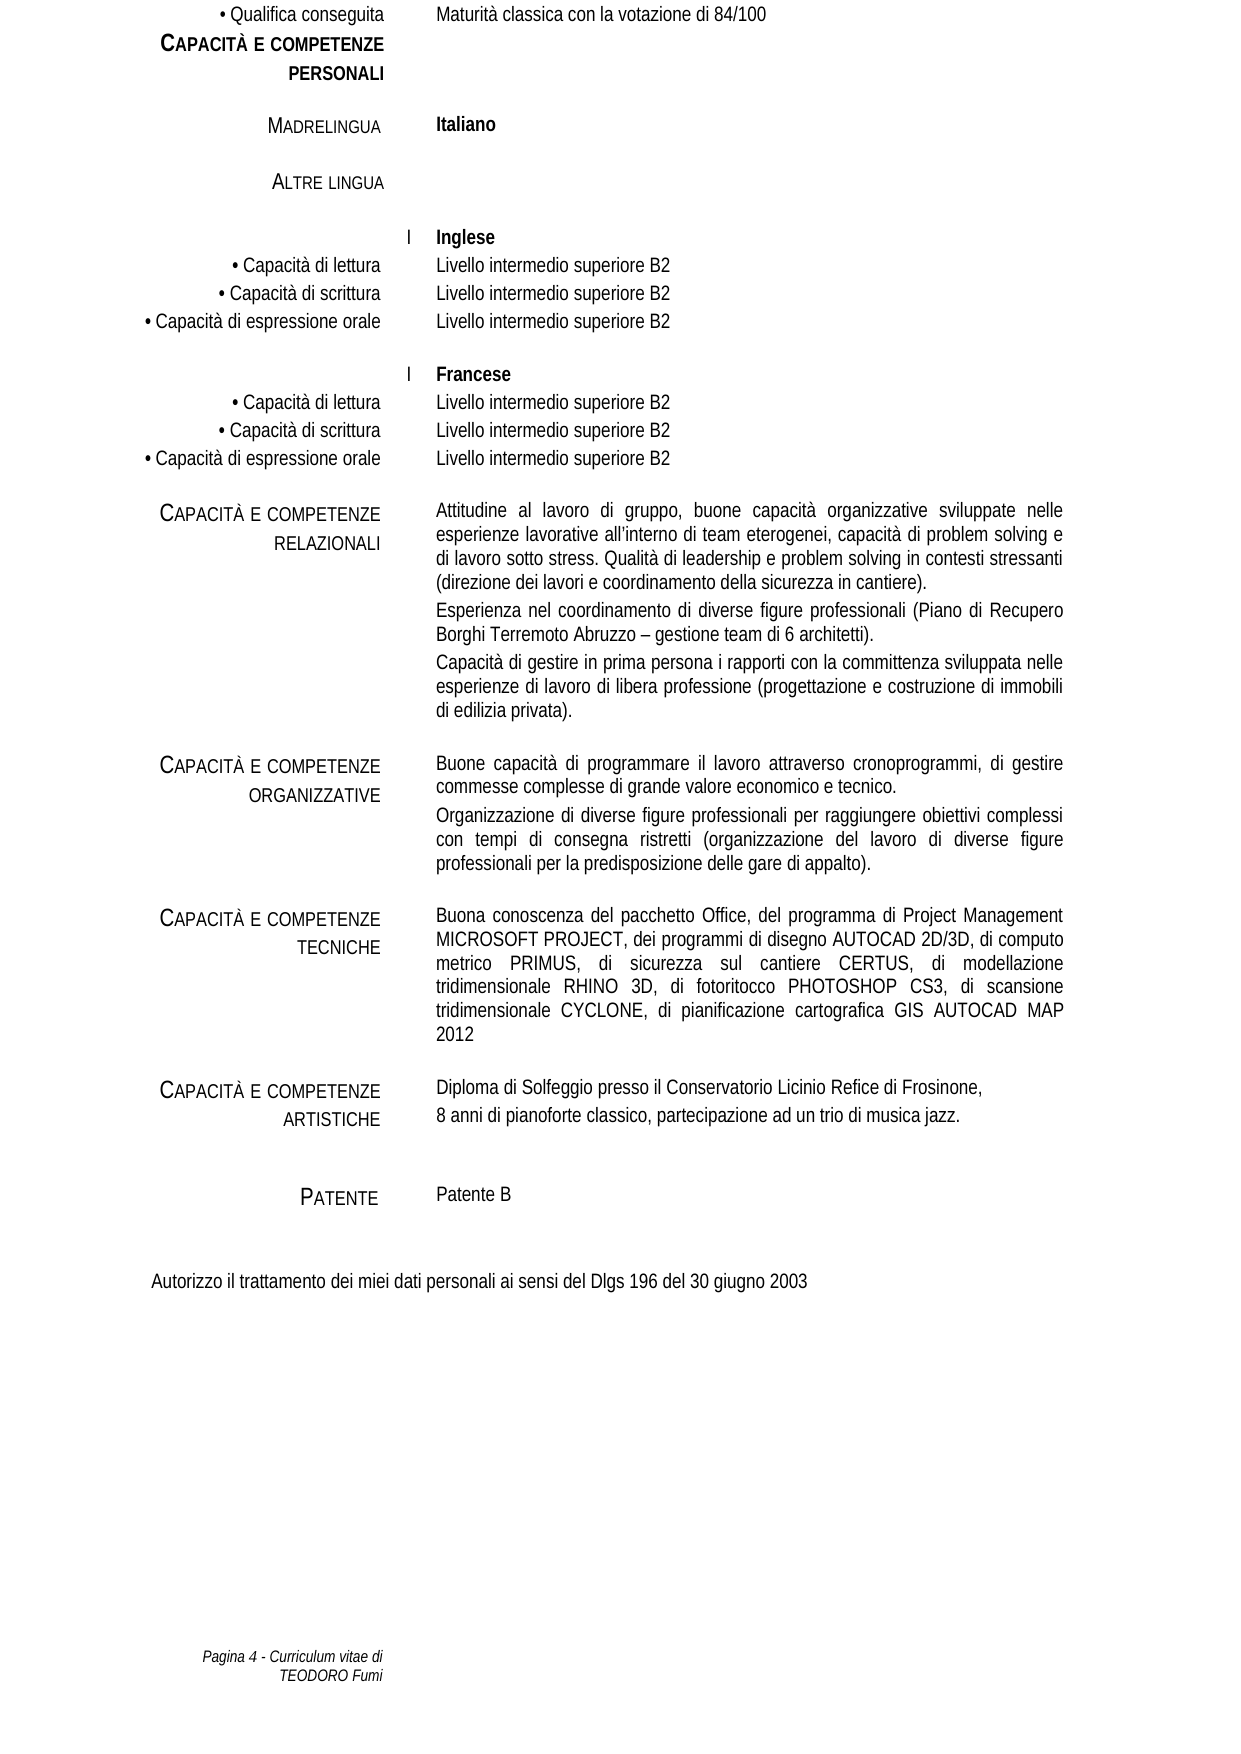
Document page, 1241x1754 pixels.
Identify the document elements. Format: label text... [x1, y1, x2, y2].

table_header [89, 223, 395, 251]
table_header Patente [89, 1182, 395, 1211]
table_header Patente B [425, 1182, 1178, 1211]
table_cell • Qualifica conseguita [89, 0, 395, 28]
table_header Capacità e competenze tecniche [89, 901, 395, 1048]
table_cell [395, 279, 425, 307]
table_header Buone capacità di programmare il lavoro attraverso cronoprogrammi, di gestire commesse complesse di grande valore economico e tecnico. Organizzazione di diverse figure professionali per raggiungere obiettivi complessi con tempi di consegna ristretti (organizzazione del lavoro di diverse figure professionali per la predisposizione delle gare di appalto). [425, 748, 1178, 876]
table_header Diploma di Solfeggio presso il Conservatorio Licinio Refice di Frosinone, 8 anni di pianoforte classico, partecipazione ad un trio di musica jazz. [425, 1073, 1178, 1134]
table_header [395, 496, 425, 724]
table_header [395, 1182, 425, 1211]
table_header Attitudine al lavoro di gruppo, buone capacità organizzative sviluppate nelle esperienze lavorative all’interno di team eterogenei, capacità di problem solving e di lavoro sotto stress. Qualità di leadership e problem solving in contesti stressanti (direzione dei lavori e coordinamento della sicurezza in cantiere). Esperienza nel coordinamento di diverse figure professionali (Piano di Recupero Borghi Terremoto Abruzzo – gestione team di 6 architetti). Capacità di gestire in prima persona i rapporti con la committenza sviluppata nelle esperienze di lavoro di libera professione (progettazione e costruzione di immobili di edilizia privata). [425, 496, 1178, 724]
table_header Capacità e competenze relazionali [89, 496, 395, 724]
table_cell Livello intermedio superiore B2 [425, 279, 1178, 307]
table_header [395, 748, 425, 876]
table_cell Capacità e competenze personali [89, 28, 395, 85]
text Autorizzo il trattamento dei miei dati personali ai sensi del Dlgs 196 del 30 giugno 2003 [89, 1269, 1152, 1293]
table_cell • Capacità di scrittura [89, 279, 395, 307]
table_cell Livello intermedio superiore B2 [425, 388, 1178, 416]
table_cell Livello intermedio superiore B2 [425, 444, 1178, 472]
table_cell • Capacità di scrittura [89, 416, 395, 444]
table_header Buona conoscenza del pacchetto Office, del programma di Project Management MICROSOFT PROJECT, dei programmi di disegno AUTOCAD 2D/3D, di computo metrico PRIMUS, di sicurezza sul cantiere CERTUS, di modellazione tridimensionale RHINO 3D, di fotoritocco PHOTOSHOP CS3, di scansione tridimensionale CYCLONE, di pianificazione cartografica GIS AUTOCAD MAP 2012 [425, 901, 1178, 1048]
table_cell Livello intermedio superiore B2 [425, 251, 1178, 279]
table_header Capacità e competenze artistiche [89, 1073, 395, 1134]
table_cell Livello intermedio superiore B2 [425, 416, 1178, 444]
table_cell Livello intermedio superiore B2 [425, 307, 1178, 335]
table_header Altre lingua [89, 168, 395, 194]
table_header I [395, 223, 425, 251]
table_cell [395, 388, 425, 416]
table_header [395, 1073, 425, 1134]
table_cell • Capacità di espressione orale [89, 307, 395, 335]
table_cell [395, 0, 425, 28]
table_header [89, 360, 395, 388]
table_cell [395, 416, 425, 444]
table_cell [395, 444, 425, 472]
table_header Francese [425, 360, 1178, 388]
table_cell [395, 307, 425, 335]
table_header Capacità e competenze organizzative [89, 748, 395, 876]
table_cell [395, 251, 425, 279]
table_header [395, 901, 425, 1048]
table_cell [425, 28, 1145, 85]
table_header I [395, 360, 425, 388]
table_header Inglese [425, 223, 1178, 251]
table_cell • Capacità di espressione orale [89, 444, 395, 472]
table_header [395, 110, 425, 140]
table_header [1178, 748, 1240, 876]
table_cell • Capacità di lettura [89, 388, 395, 416]
table_header Madrelingua [89, 110, 395, 140]
table_cell Maturità classica con la votazione di 84/100 [425, 0, 1145, 28]
table_cell • Capacità di lettura [89, 251, 395, 279]
table_cell [395, 28, 425, 85]
table_header Italiano [425, 110, 1178, 140]
